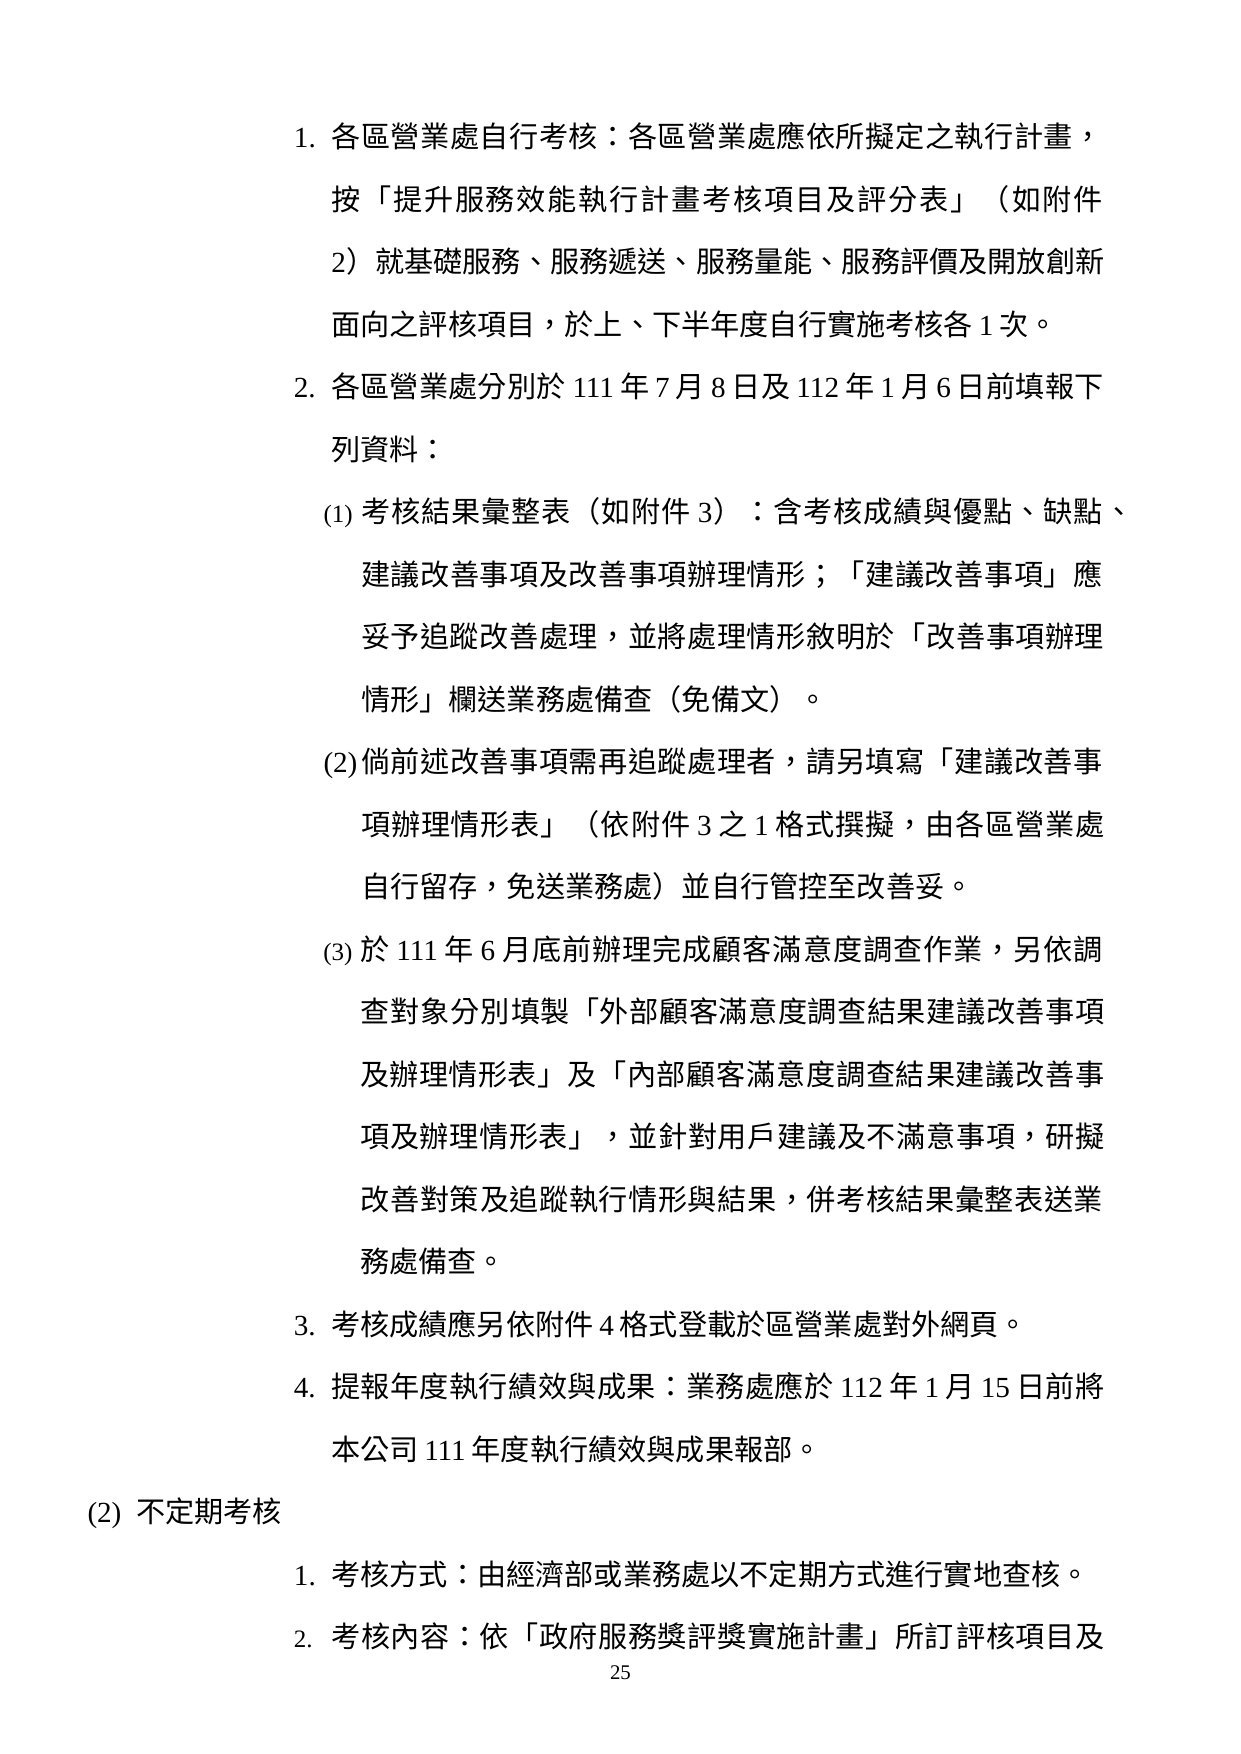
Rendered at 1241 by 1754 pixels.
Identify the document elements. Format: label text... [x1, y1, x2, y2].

list 各區營業處自行考核：各區營業處應依所擬定之執行計畫，按「提升服務效能執行計畫考核項目及評分表」（如附件2）就基礎服務、服務遞送、服務量能、服務評價及開放創新面向之評核項目，於上、下半年度自行實施考核各1次。 [294, 93, 1104, 343]
text 3. 考核成績應另依附件4格式登載於區營業處對外網頁。 [293, 1281, 1104, 1343]
list 考核方式：由經濟部或業務處以不定期方式進行實地查核。 [294, 1531, 1104, 1593]
text 2. 各區營業處分別於111年7月8日及112年1月6日前填報下列資料： [293, 343, 1104, 468]
text 4. 提報年度執行績效與成果：業務處應於112年1月15日前將本公司111年度執行績效與成果報部。 [293, 1343, 1104, 1468]
list 不定期考核 [87, 1468, 1104, 1531]
list 考核內容：依「政府服務獎評獎實施計畫」所訂評核項目及 [294, 1593, 1104, 1656]
list 於111年6月底前辦理完成顧客滿意度調查作業，另依調查對象分別填製「外部顧客滿意度調查結果建議改善事項及辦理情形表」及「內部顧客滿意度調查結果建議改善事項及辦理情形表」，並針對用戶建議及不滿意事項，研擬改善對策及追蹤執行情形與結果，併考核結果彙整表送業務處備查。 [323, 906, 1104, 1281]
list 倘前述改善事項需再追蹤處理者，請另填寫「建議改善事項辦理情形表」（依附件3之1格式撰擬，由各區營業處自行留存，免送業務處）並自行管控至改善妥。 [323, 718, 1104, 906]
list 考核結果彙整表（如附件3）：含考核成績與優點、缺點、建議改善事項及改善事項辦理情形；「建議改善事項」應妥予追蹤改善處理，並將處理情形敘明於「改善事項辦理情形」欄送業務處備查（免備文）。 [323, 468, 1104, 718]
